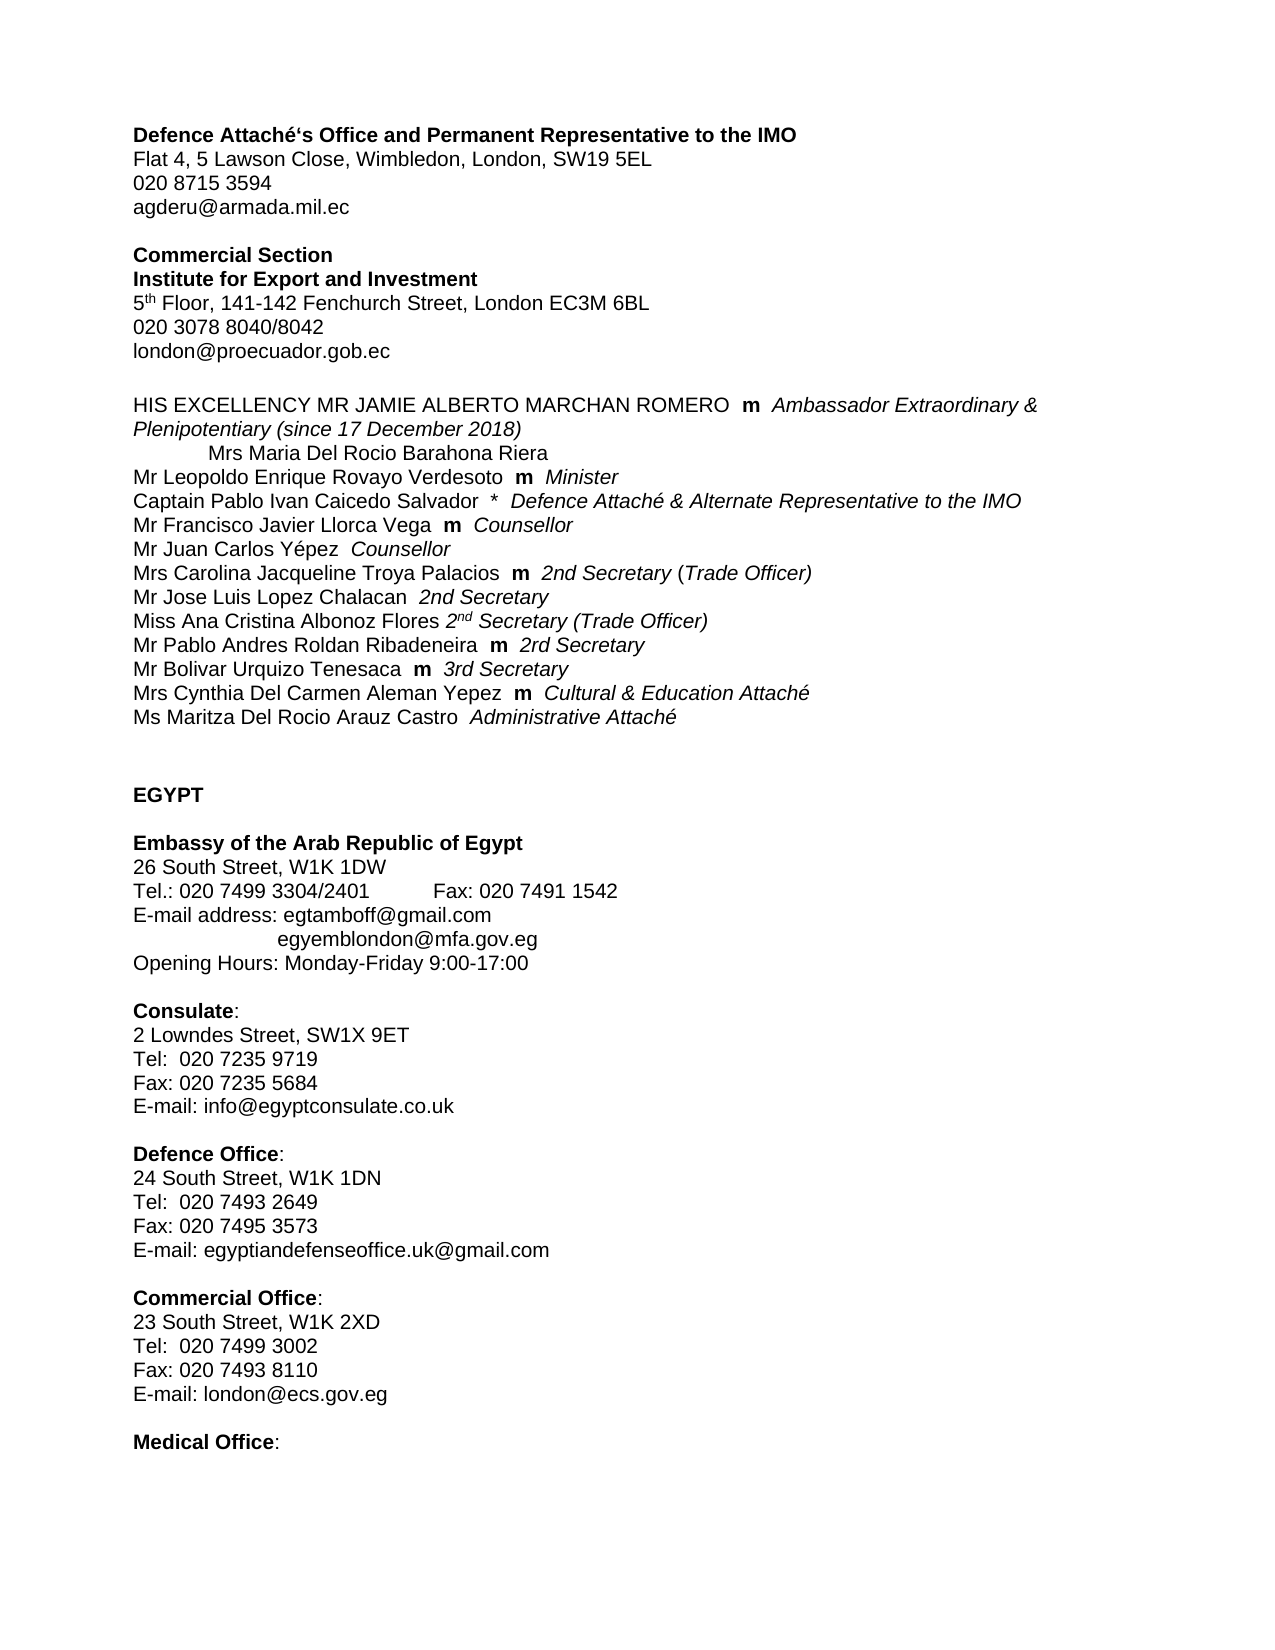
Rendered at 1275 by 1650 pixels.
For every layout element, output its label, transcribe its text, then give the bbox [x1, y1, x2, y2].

text Fax: 020 7495 3573 [133, 1214, 1275, 1238]
text Fax: 020 7235 5684 [133, 1070, 1275, 1094]
subtitle 2 Lowndes Street, SW1X 9ET [133, 1022, 1181, 1046]
text Defence Attaché‘s Office and Permanent Representative to the IMO [133, 123, 1181, 147]
text Tel: 020 7499 3002 [133, 1334, 1275, 1358]
text E-mail: london@ecs.gov.eg [133, 1382, 1275, 1406]
text Defence Office: [133, 1142, 1275, 1166]
text Commercial Section [133, 243, 1181, 267]
text Tel.: 020 7499 3304/2401 Fax: 020 7491 1542 [133, 879, 1181, 903]
text Medical Office: [133, 1430, 1275, 1454]
text 020 8715 3594 [133, 171, 1181, 195]
text london@proecuador.gob.ec [133, 338, 1181, 362]
text Miss Ana Cristina Albonoz Flores 2nd Secretary (Trade Officer) [133, 609, 1181, 633]
subtitle EGYPT [133, 783, 1181, 807]
text Tel: 020 7493 2649 [133, 1190, 1275, 1214]
text 23 South Street, W1K 2XD [133, 1310, 1275, 1334]
text 5th Floor, 141-142 Fenchurch Street, London EC3M 6BL [133, 291, 1181, 314]
text Commercial Office: [133, 1286, 1275, 1310]
text Opening Hours: Monday-Friday 9:00-17:00 [133, 951, 1181, 974]
text Mr Pablo Andres Roldan Ribadeneira m 2rd Secretary [133, 633, 1181, 657]
subtitle Tel: 020 7235 9719 [133, 1046, 1275, 1070]
text Flat 4, 5 Lawson Close, Wimbledon, London, SW19 5EL [133, 147, 1181, 171]
text Institute for Export and Investment [133, 267, 1181, 291]
text Mr Leopoldo Enrique Rovayo Verdesoto m Minister [133, 465, 1181, 489]
text Mrs Carolina Jacqueline Troya Palacios m 2nd Secretary (Trade Officer) [133, 561, 1181, 585]
text 020 3078 8040/8042 [133, 314, 1181, 338]
text Mr Jose Luis Lopez Chalacan 2nd Secretary [133, 585, 1181, 609]
text Mr Francisco Javier Llorca Vega m Counsellor [133, 513, 1181, 537]
text E-mail: info@egyptconsulate.co.uk [133, 1094, 1275, 1118]
text Mr Juan Carlos Yépez Counsellor [133, 537, 1181, 561]
text 26 South Street, W1K 1DW [133, 855, 1181, 879]
text Mr Bolivar Urquizo Tenesaca m 3rd Secretary [133, 657, 1181, 681]
text E-mail address: egtamboff@gmail.com [133, 903, 1181, 927]
text Mrs Cynthia Del Carmen Aleman Yepez m Cultural & Education Attaché [133, 681, 1181, 704]
text 24 South Street, W1K 1DN [133, 1166, 1275, 1190]
subtitle Embassy of the Arab Republic of Egypt [133, 831, 1181, 855]
text E-mail: egyptiandefenseoffice.uk@gmail.com [133, 1238, 1275, 1262]
text egyemblondon@mfa.gov.eg [133, 927, 1181, 951]
text HIS EXCELLENCY MR JAMIE ALBERTO MARCHAN ROMERO m Ambassador Extraordinary & Plenipotentiary (since 17 December 2018) [133, 393, 1181, 441]
text Mrs Maria Del Rocio Barahona Riera [133, 441, 1181, 465]
text agderu@armada.mil.ec [133, 195, 1181, 219]
text Captain Pablo Ivan Caicedo Salvador * Defence Attaché & Alternate Representative to the IMO [133, 489, 1181, 513]
subtitle Consulate: [133, 998, 1181, 1022]
text Ms Maritza Del Rocio Arauz Castro Administrative Attaché [133, 704, 1181, 728]
text Fax: 020 7493 8110 [133, 1358, 1275, 1382]
